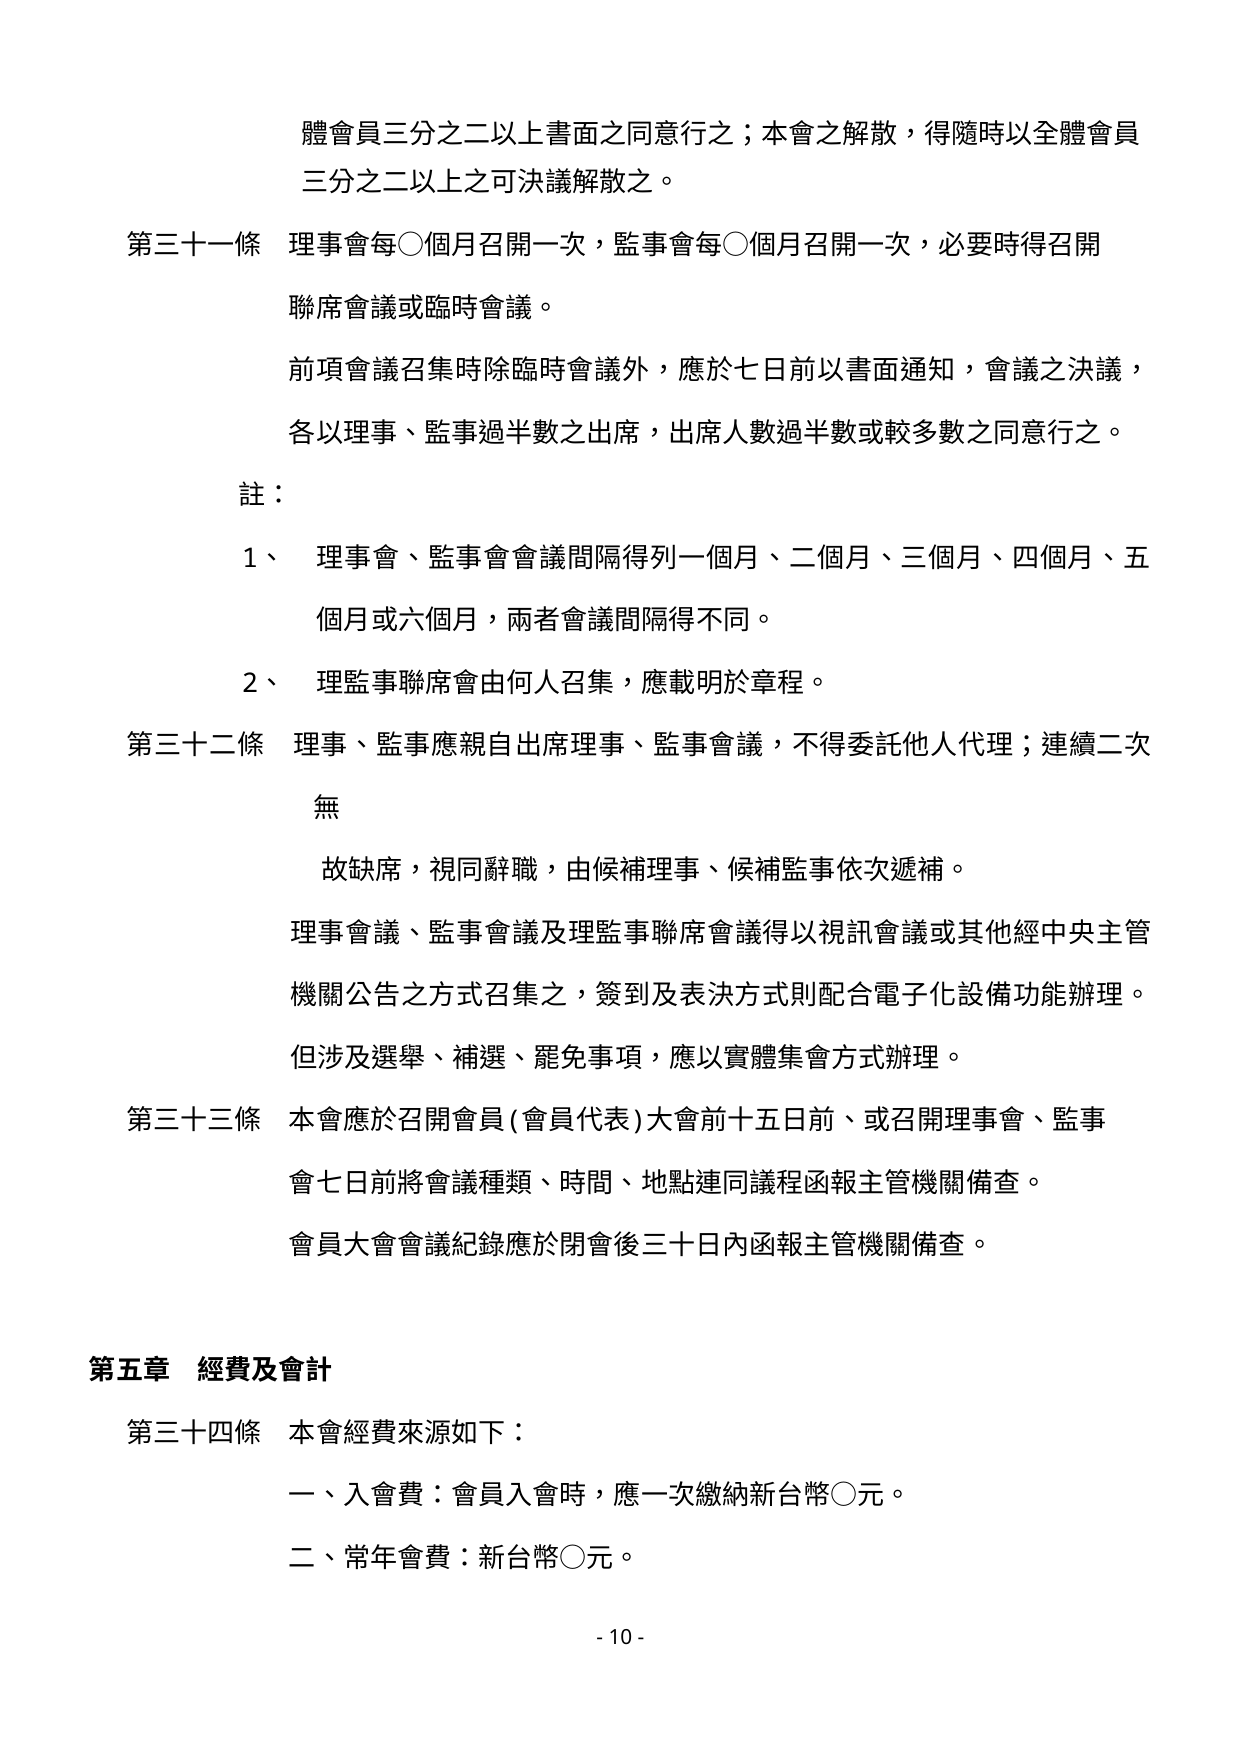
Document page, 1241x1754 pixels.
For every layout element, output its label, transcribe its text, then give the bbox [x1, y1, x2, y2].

text 第三十二條 理事、監事應親自出席理事、監事會議，不得委託他人代理；連續二次無 [126, 701, 1152, 826]
list 理監事聯席會由何人召集，應載明於章程。 [242, 639, 1152, 701]
text 一、入會費：會員入會時，應一次繳納新台幣○元。 [276, 1451, 1152, 1514]
text 第三十一條 理事會每○個月召開一次，監事會每○個月召開一次，必要時得召開 [126, 201, 1152, 264]
text 會員大會會議紀錄應於閉會後三十日內函報主管機關備查。 [239, 1201, 1152, 1264]
text 體會員三分之二以上書面之同意行之；本會之解散，得隨時以全體會員三分之二以上之可決議解散之。 [301, 105, 1152, 201]
text 第五章 經費及會計 [89, 1326, 1152, 1389]
text 註： [238, 451, 1152, 514]
text 前項會議召集時除臨時會議外，應於七日前以書面通知，會議之決議，各以理事、監事過半數之出席，出席人數過半數或較多數之同意行之。 [289, 326, 1152, 451]
list 理事會、監事會會議間隔得列一個月、二個月、三個月、四個月、五個月或六個月，兩者會議間隔得不同。 [242, 514, 1152, 639]
text 故缺席，視同辭職，由候補理事、候補監事依次遞補。 [126, 826, 1152, 889]
text 理事會議、監事會議及理監事聯席會議得以視訊會議或其他經中央主管機關公告之方式召集之，簽到及表決方式則配合電子化設備功能辦理。但涉及選舉、補選、罷免事項，應以實體集會方式辦理。 [290, 889, 1152, 1076]
text 會七日前將會議種類、時間、地點連同議程函報主管機關備查。 [289, 1139, 1152, 1201]
text 第三十三條 本會應於召開會員(會員代表)大會前十五日前、或召開理事會、監事 [126, 1076, 1152, 1139]
text 第三十四條 本會經費來源如下： [126, 1389, 1152, 1451]
text 聯席會議或臨時會議。 [289, 264, 1152, 326]
text 二、常年會費：新台幣○元。 [276, 1514, 1152, 1576]
